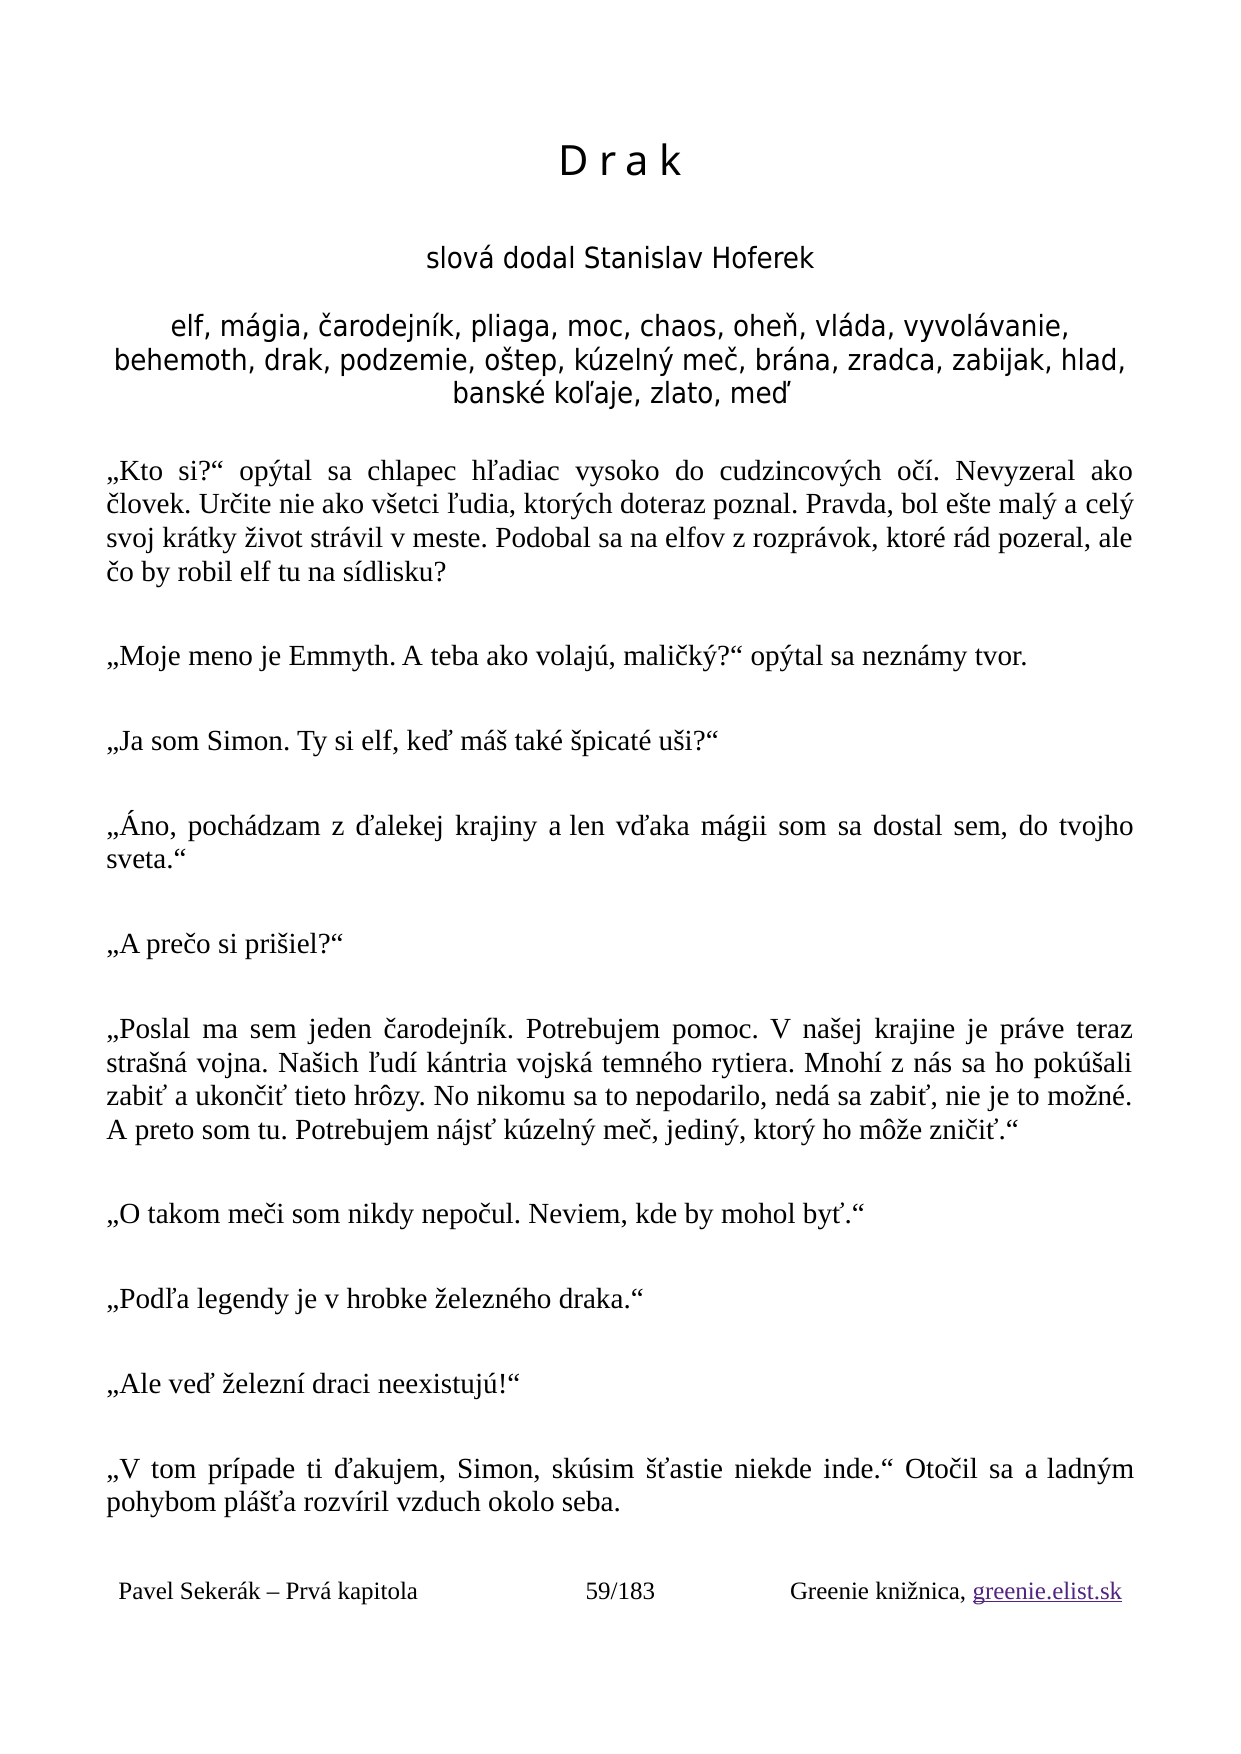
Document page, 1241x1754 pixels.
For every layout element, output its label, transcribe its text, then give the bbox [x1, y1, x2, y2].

subtitle Drak [106, 131, 1134, 188]
text „Poslal ma sem jeden čarodejník. Potrebujem pomoc. V našej krajine je práve teraz strašná vojna. Našich ľudí kántria vojská temného rytiera. Mnohí z nás sa ho pokúšali zabiť a ukončiť tieto hrôzy. No nikomu sa to nepodarilo, nedá sa zabiť, nie je to možné. A preto som tu. Potrebujem nájsť kúzelný meč, jediný, ktorý ho môže zničiť.“ [106, 1011, 1134, 1145]
text elf, mágia, čarodejník, pliaga, moc, chaos, oheň, vláda, vyvolávanie, behemoth, drak, podzemie, oštep, kúzelný meč, brána, zradca, zabijak, hlad, banské koľaje, zlato, meď [106, 309, 1134, 411]
text slová dodal Stanislav Hoferek [106, 241, 1134, 275]
text „Moje meno je Emmyth. A teba ako volajú, maličký?“ opýtal sa neznámy tvor. [106, 638, 1134, 672]
text „Podľa legendy je v hrobke železného draka.“ [106, 1281, 1134, 1315]
text „V tom prípade ti ďakujem, Simon, skúsim šťastie niekde inde.“ Otočil sa a ladným pohybom plášťa rozvíril vzduch okolo seba. [106, 1451, 1134, 1518]
text „Kto si?“ opýtal sa chlapec hľadiac vysoko do cudzincových očí. Nevyzeral ako človek. Určite nie ako všetci ľudia, ktorých doteraz poznal. Pravda, bol ešte malý a celý svoj krátky život strávil v meste. Podobal sa na elfov z rozprávok, ktoré rád pozeral, ale čo by robil elf tu na sídlisku? [106, 453, 1134, 587]
text „Ale veď železní draci neexistujú!“ [106, 1366, 1134, 1400]
text „A prečo si prišiel?“ [106, 926, 1134, 960]
text „O takom meči som nikdy nepočul. Neviem, kde by mohol byť.“ [106, 1197, 1134, 1230]
text „Áno, pochádzam z ďalekej krajiny a len vďaka mágii som sa dostal sem, do tvojho sveta.“ [106, 808, 1134, 875]
text „Ja som Simon. Ty si elf, keď máš také špicaté uši?“ [106, 723, 1134, 757]
